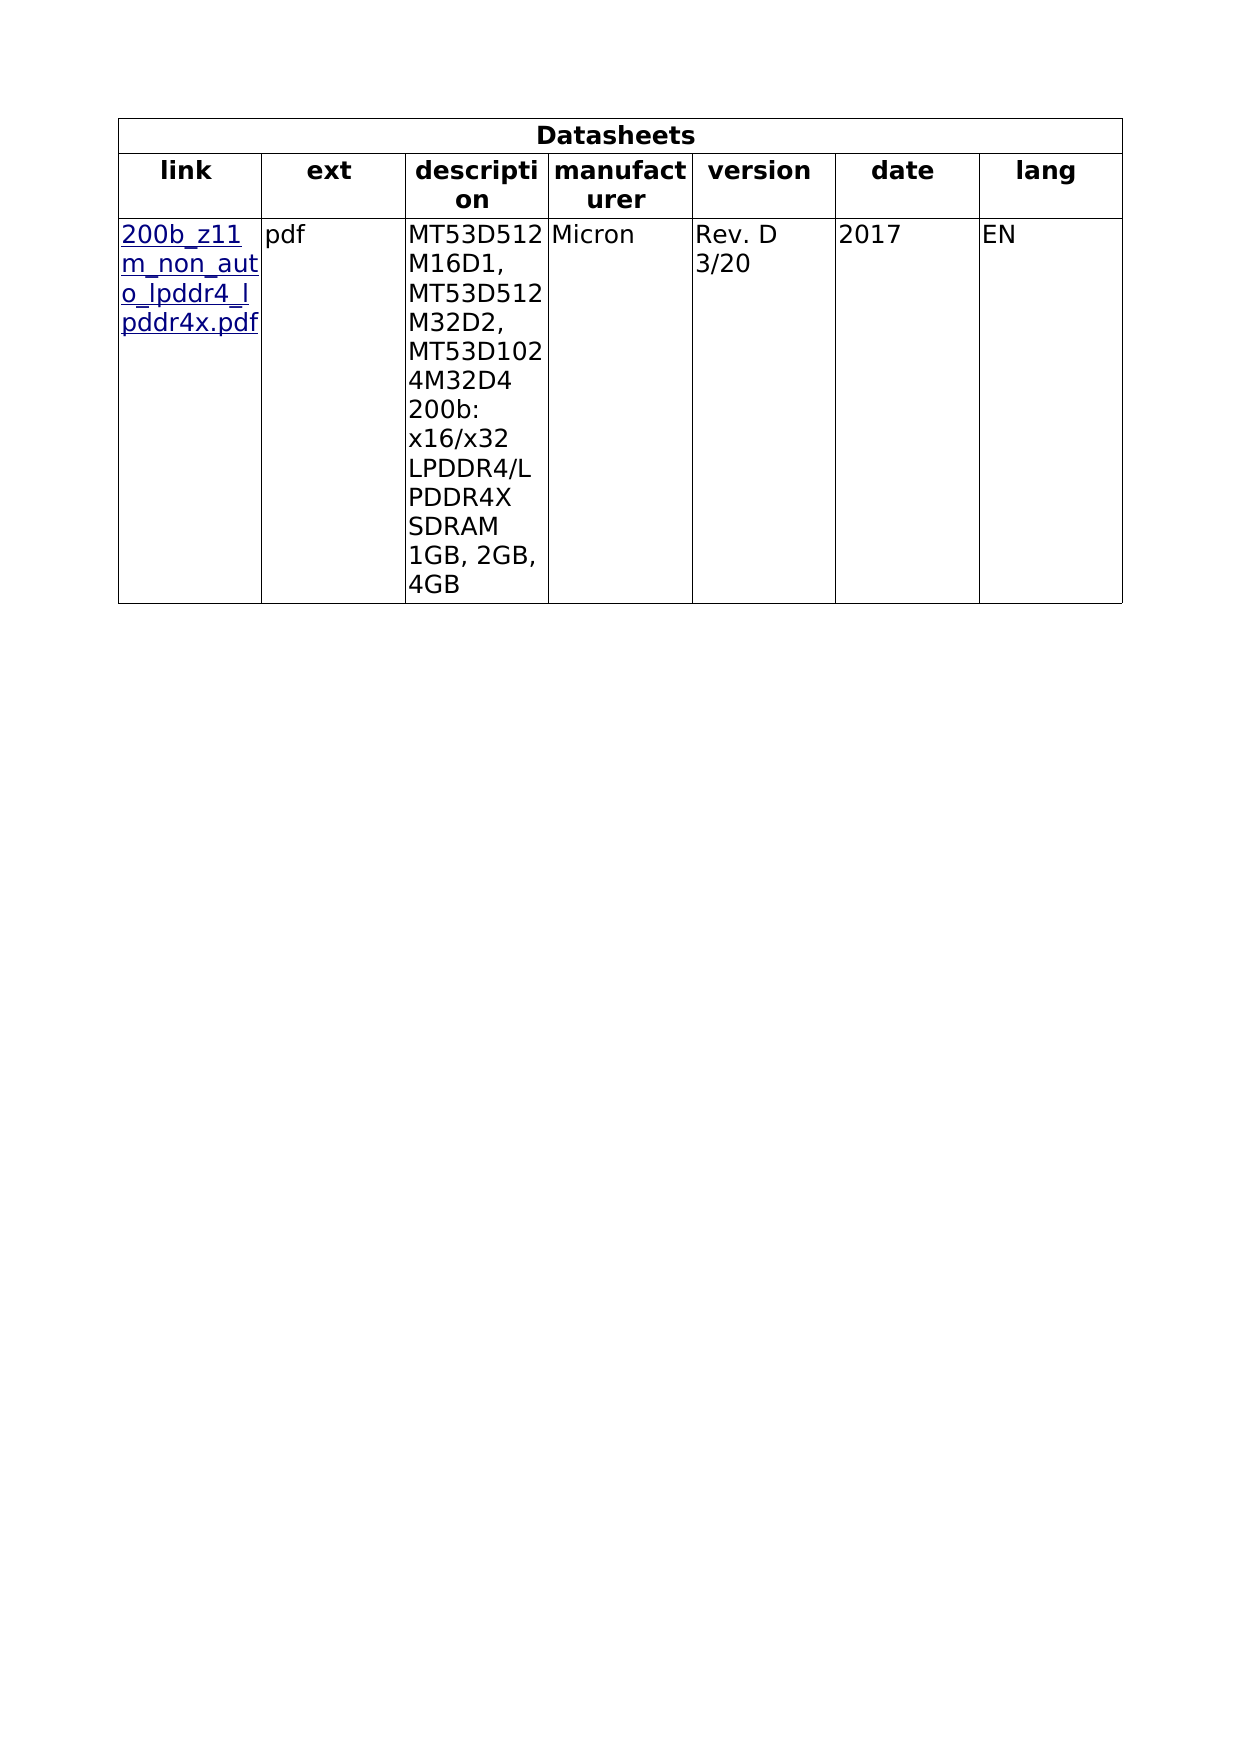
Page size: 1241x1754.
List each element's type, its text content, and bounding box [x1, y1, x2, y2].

table_cell lang [980, 154, 1122, 217]
table_cell EN [980, 219, 1122, 603]
table_cell date [836, 154, 979, 217]
table_cell Rev. D 3/20 [693, 219, 835, 603]
table_cell manufacturer [549, 154, 692, 217]
table_cell link [119, 154, 261, 217]
table_cell 200b_z11m_non_auto_lpddr4_lpddr4x.pdf [119, 219, 261, 603]
table_cell ext [262, 154, 405, 217]
table_cell Datasheets [119, 119, 1122, 153]
table_cell Micron [549, 219, 692, 603]
table_cell MT53D512M16D1, MT53D512M32D2, MT53D1024M32D4 200b: x16/x32 LPDDR4/LPDDR4X SDRAM 1GB, 2GB, 4GB [406, 219, 548, 603]
table_cell 2017 [836, 219, 979, 603]
table_cell version [693, 154, 835, 217]
table_cell description [406, 154, 548, 217]
table_cell pdf [262, 219, 405, 603]
